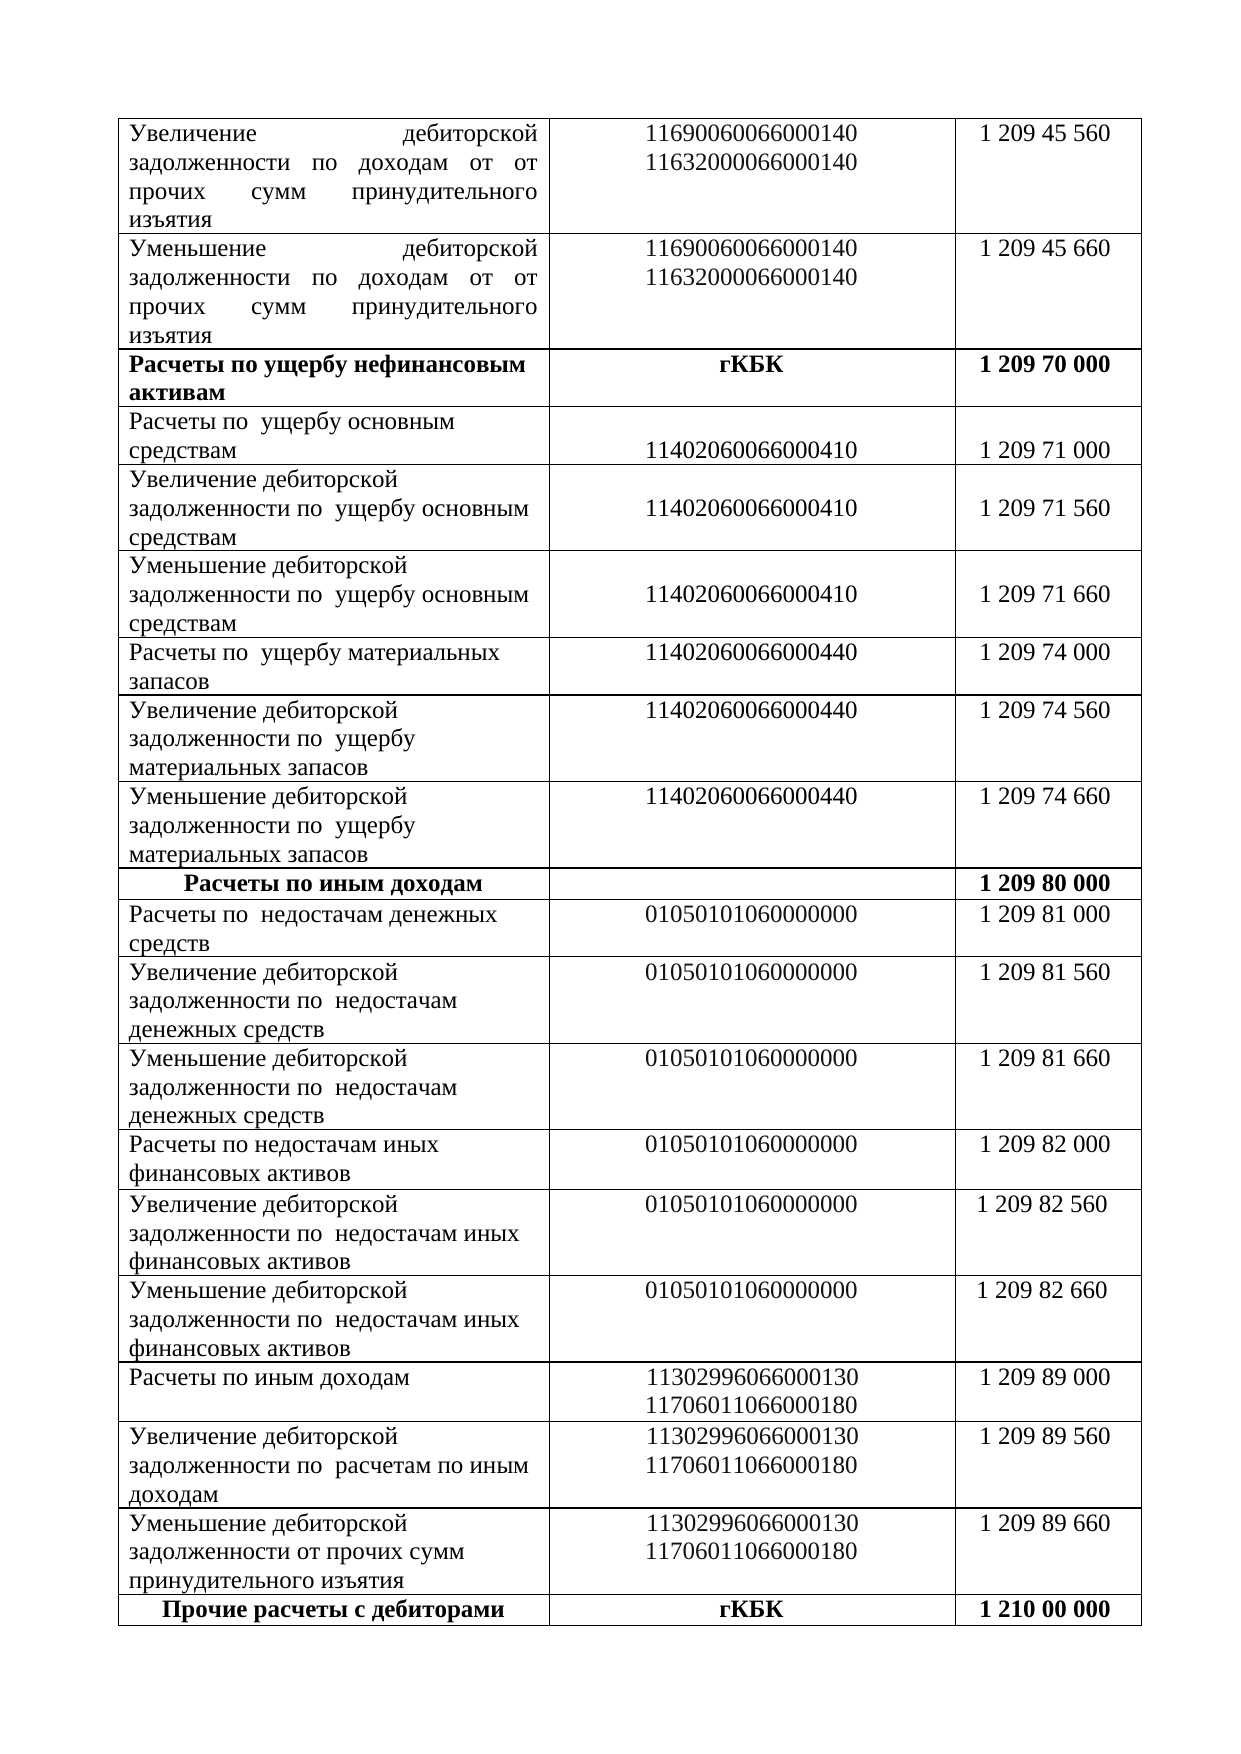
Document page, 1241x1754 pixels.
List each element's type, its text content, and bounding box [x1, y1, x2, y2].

table_cell 1 209 80 000 [956, 869, 1141, 899]
table_cell 1 209 71 660 [956, 551, 1141, 637]
table_cell 01050101060000000 [550, 957, 955, 1043]
table_cell Расчеты по иным доходам [119, 1363, 549, 1421]
table_cell [550, 869, 955, 899]
table_cell 1 209 71 560 [956, 465, 1141, 550]
table_cell Расчеты по ущербу материальных запасов [119, 638, 549, 694]
table_cell Увеличение дебиторской задолженности по ущербу основным средствам [119, 465, 549, 550]
table_cell Уменьшение дебиторской задолженности по недостачам иных финансовых активов [119, 1276, 549, 1361]
table_cell Прочие расчеты с дебиторами [119, 1595, 549, 1625]
table_cell 1 209 70 000 [956, 350, 1141, 406]
table_cell 11402060066000440 [550, 782, 955, 867]
table_cell Увеличение дебиторской задолженности по доходам от от прочих сумм принудительного изъятия [119, 119, 549, 233]
table_cell 1 209 74 560 [956, 696, 1141, 781]
table_cell Увеличение дебиторской задолженности по ущербу материальных запасов [119, 696, 549, 781]
table_cell Уменьшение дебиторской задолженности от прочих сумм принудительного изъятия [119, 1509, 549, 1594]
table_cell Уменьшение дебиторской задолженности по недостачам денежных средств [119, 1044, 549, 1129]
table_cell гКБК [550, 350, 955, 406]
table_cell Расчеты по недостачам денежных средств [119, 900, 549, 956]
table_cell 1 209 74 000 [956, 638, 1141, 694]
table_cell 11302996066000130 11706011066000180 [550, 1422, 955, 1507]
table_cell 1 209 81 000 [956, 900, 1141, 956]
table_cell 11302996066000130 11706011066000180 [550, 1363, 955, 1421]
table_cell 1 209 81 560 [956, 957, 1141, 1043]
table_cell 11402060066000410 [550, 407, 955, 464]
table_cell 01050101060000000 [550, 1044, 955, 1129]
table_cell 01050101060000000 [550, 1190, 955, 1275]
table_cell Увеличение дебиторской задолженности по расчетам по иным доходам [119, 1422, 549, 1507]
table_cell 1 209 89 000 [956, 1363, 1141, 1421]
table_cell 1 209 81 660 [956, 1044, 1141, 1129]
table_cell 11402060066000440 [550, 696, 955, 781]
table_cell 1 209 45 560 [956, 119, 1141, 233]
table_cell Расчеты по ущербу нефинансовым активам [119, 350, 549, 406]
table_cell 1 209 82 660 [956, 1276, 1141, 1361]
table_cell 01050101060000000 [550, 1130, 955, 1189]
table_cell 1 209 82 000 [956, 1130, 1141, 1189]
table_cell 1 209 82 560 [956, 1190, 1141, 1275]
table_cell 01050101060000000 [550, 900, 955, 956]
table_cell гКБК [550, 1595, 955, 1625]
table_cell 11302996066000130 11706011066000180 [550, 1509, 955, 1594]
table_cell Увеличение дебиторской задолженности по недостачам денежных средств [119, 957, 549, 1043]
table_cell 1 209 74 660 [956, 782, 1141, 867]
table_cell 1 209 45 660 [956, 234, 1141, 348]
table_cell 1 210 00 000 [956, 1595, 1141, 1625]
table_cell 11402060066000410 [550, 465, 955, 550]
table_cell 1 209 71 000 [956, 407, 1141, 464]
table_cell 11402060066000410 [550, 551, 955, 637]
table_cell 01050101060000000 [550, 1276, 955, 1361]
table_cell 11690060066000140 11632000066000140 [550, 234, 955, 348]
table_cell 11402060066000440 [550, 638, 955, 694]
table_cell Расчеты по недостачам иных финансовых активов [119, 1130, 549, 1189]
table_cell Расчеты по ущербу основным средствам [119, 407, 549, 464]
table_cell Увеличение дебиторской задолженности по недостачам иных финансовых активов [119, 1190, 549, 1275]
table_cell 1 209 89 560 [956, 1422, 1141, 1507]
table_cell Уменьшение дебиторской задолженности по ущербу материальных запасов [119, 782, 549, 867]
table_cell 11690060066000140 11632000066000140 [550, 119, 955, 233]
table_cell Уменьшение дебиторской задолженности по доходам от от прочих сумм принудительного изъятия [119, 234, 549, 348]
table_cell Расчеты по иным доходам [119, 869, 549, 899]
table_cell Уменьшение дебиторской задолженности по ущербу основным средствам [119, 551, 549, 637]
table_cell 1 209 89 660 [956, 1509, 1141, 1594]
